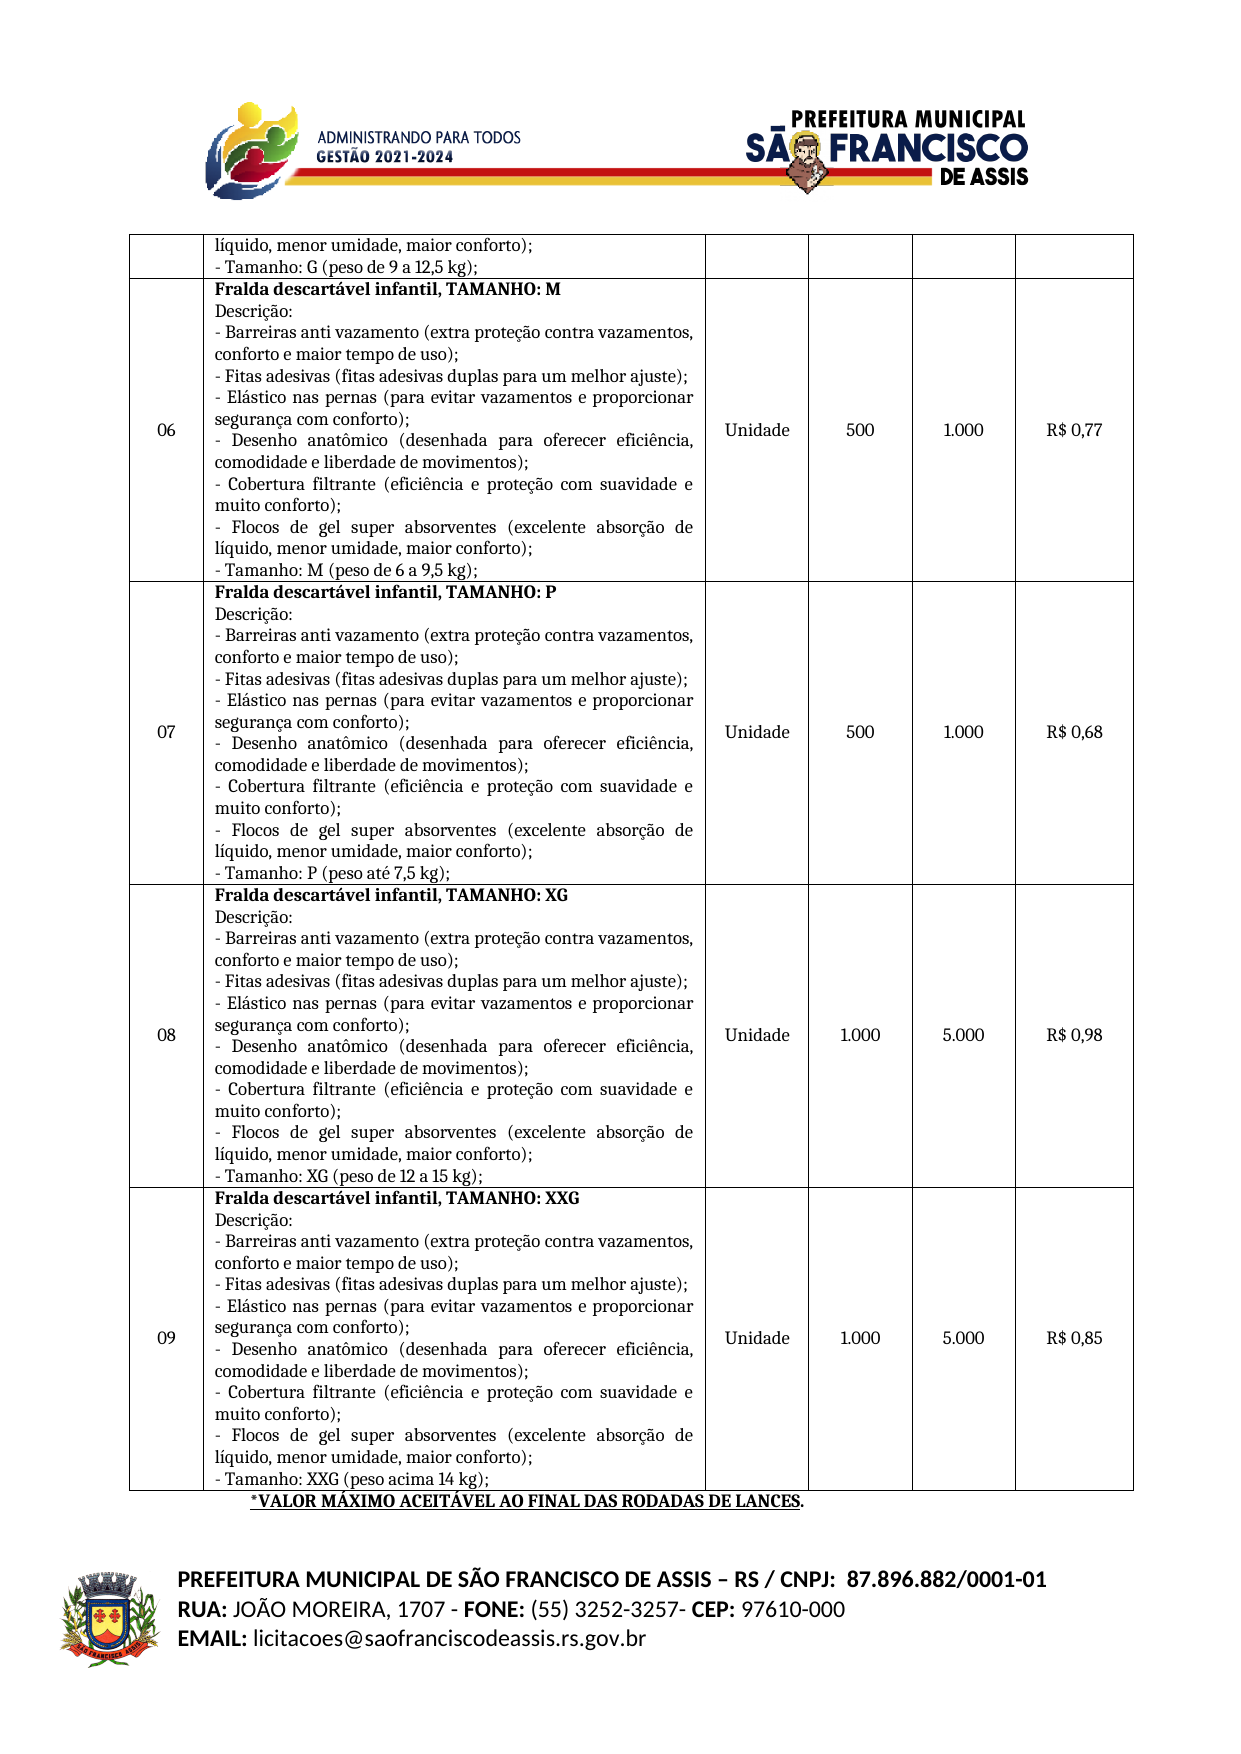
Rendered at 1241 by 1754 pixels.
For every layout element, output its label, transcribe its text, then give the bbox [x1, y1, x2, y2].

table_cell R$ 0,77 [1016, 279, 1133, 581]
text *Valor máximo aceitável ao final das rodadas de lances. [250, 1491, 1063, 1512]
table_cell 5.000 [913, 885, 1015, 1187]
table_cell líquido, menor umidade, maior conforto); - Tamanho: G (peso de 9 a 12,5 kg); [204, 235, 705, 278]
table_cell Fralda descartável infantil, TAMANHO: XG Descrição: - Barreiras anti vazamento (extra proteção contra vazamentos, conforto e maior tempo de uso); - Fitas adesivas (fitas adesivas duplas para um melhor ajuste); - Elástico nas pernas (para evitar vazamentos e proporcionar segurança com conforto); - Desenho anatômico (desenhada para oferecer eficiência, comodidade e liberdade de movimentos); - Cobertura filtrante (eficiência e proteção com suavidade e muito conforto); - Flocos de gel super absorventes (excelente absorção de líquido, menor umidade, maior conforto); - Tamanho: XG (peso de 12 a 15 kg); [204, 885, 705, 1187]
table_cell Unidade [706, 582, 808, 884]
table_cell 07 [130, 582, 203, 884]
table_cell 500 [809, 582, 912, 884]
table_cell 06 [130, 279, 203, 581]
table_cell Unidade [706, 279, 808, 581]
table_cell Fralda descartável infantil, TAMANHO: M Descrição: - Barreiras anti vazamento (extra proteção contra vazamentos, conforto e maior tempo de uso); - Fitas adesivas (fitas adesivas duplas para um melhor ajuste); - Elástico nas pernas (para evitar vazamentos e proporcionar segurança com conforto); - Desenho anatômico (desenhada para oferecer eficiência, comodidade e liberdade de movimentos); - Cobertura filtrante (eficiência e proteção com suavidade e muito conforto); - Flocos de gel super absorventes (excelente absorção de líquido, menor umidade, maior conforto); - Tamanho: M (peso de 6 a 9,5 kg); [204, 279, 705, 581]
table_cell [130, 235, 203, 278]
table_cell R$ 0,85 [1016, 1188, 1133, 1489]
table_cell Unidade [706, 1188, 808, 1489]
table_cell R$ 0,98 [1016, 885, 1133, 1187]
table_cell Fralda descartável infantil, TAMANHO: XXG Descrição: - Barreiras anti vazamento (extra proteção contra vazamentos, conforto e maior tempo de uso); - Fitas adesivas (fitas adesivas duplas para um melhor ajuste); - Elástico nas pernas (para evitar vazamentos e proporcionar segurança com conforto); - Desenho anatômico (desenhada para oferecer eficiência, comodidade e liberdade de movimentos); - Cobertura filtrante (eficiência e proteção com suavidade e muito conforto); - Flocos de gel super absorventes (excelente absorção de líquido, menor umidade, maior conforto); - Tamanho: XXG (peso acima 14 kg); [204, 1188, 705, 1489]
table_cell 5.000 [913, 1188, 1015, 1489]
table_cell 1.000 [809, 885, 912, 1187]
table_cell 500 [809, 279, 912, 581]
table_cell [809, 235, 912, 278]
table_cell 08 [130, 885, 203, 1187]
table_cell [1016, 235, 1133, 278]
table_cell Fralda descartável infantil, TAMANHO: P Descrição: - Barreiras anti vazamento (extra proteção contra vazamentos, conforto e maior tempo de uso); - Fitas adesivas (fitas adesivas duplas para um melhor ajuste); - Elástico nas pernas (para evitar vazamentos e proporcionar segurança com conforto); - Desenho anatômico (desenhada para oferecer eficiência, comodidade e liberdade de movimentos); - Cobertura filtrante (eficiência e proteção com suavidade e muito conforto); - Flocos de gel super absorventes (excelente absorção de líquido, menor umidade, maior conforto); - Tamanho: P (peso até 7,5 kg); [204, 582, 705, 884]
table_cell 1.000 [913, 582, 1015, 884]
table_cell 09 [130, 1188, 203, 1489]
table_cell [913, 235, 1015, 278]
table_cell R$ 0,68 [1016, 582, 1133, 884]
table_cell Unidade [706, 885, 808, 1187]
table_cell 1.000 [913, 279, 1015, 581]
table_cell 1.000 [809, 1188, 912, 1489]
table_cell [706, 235, 808, 278]
